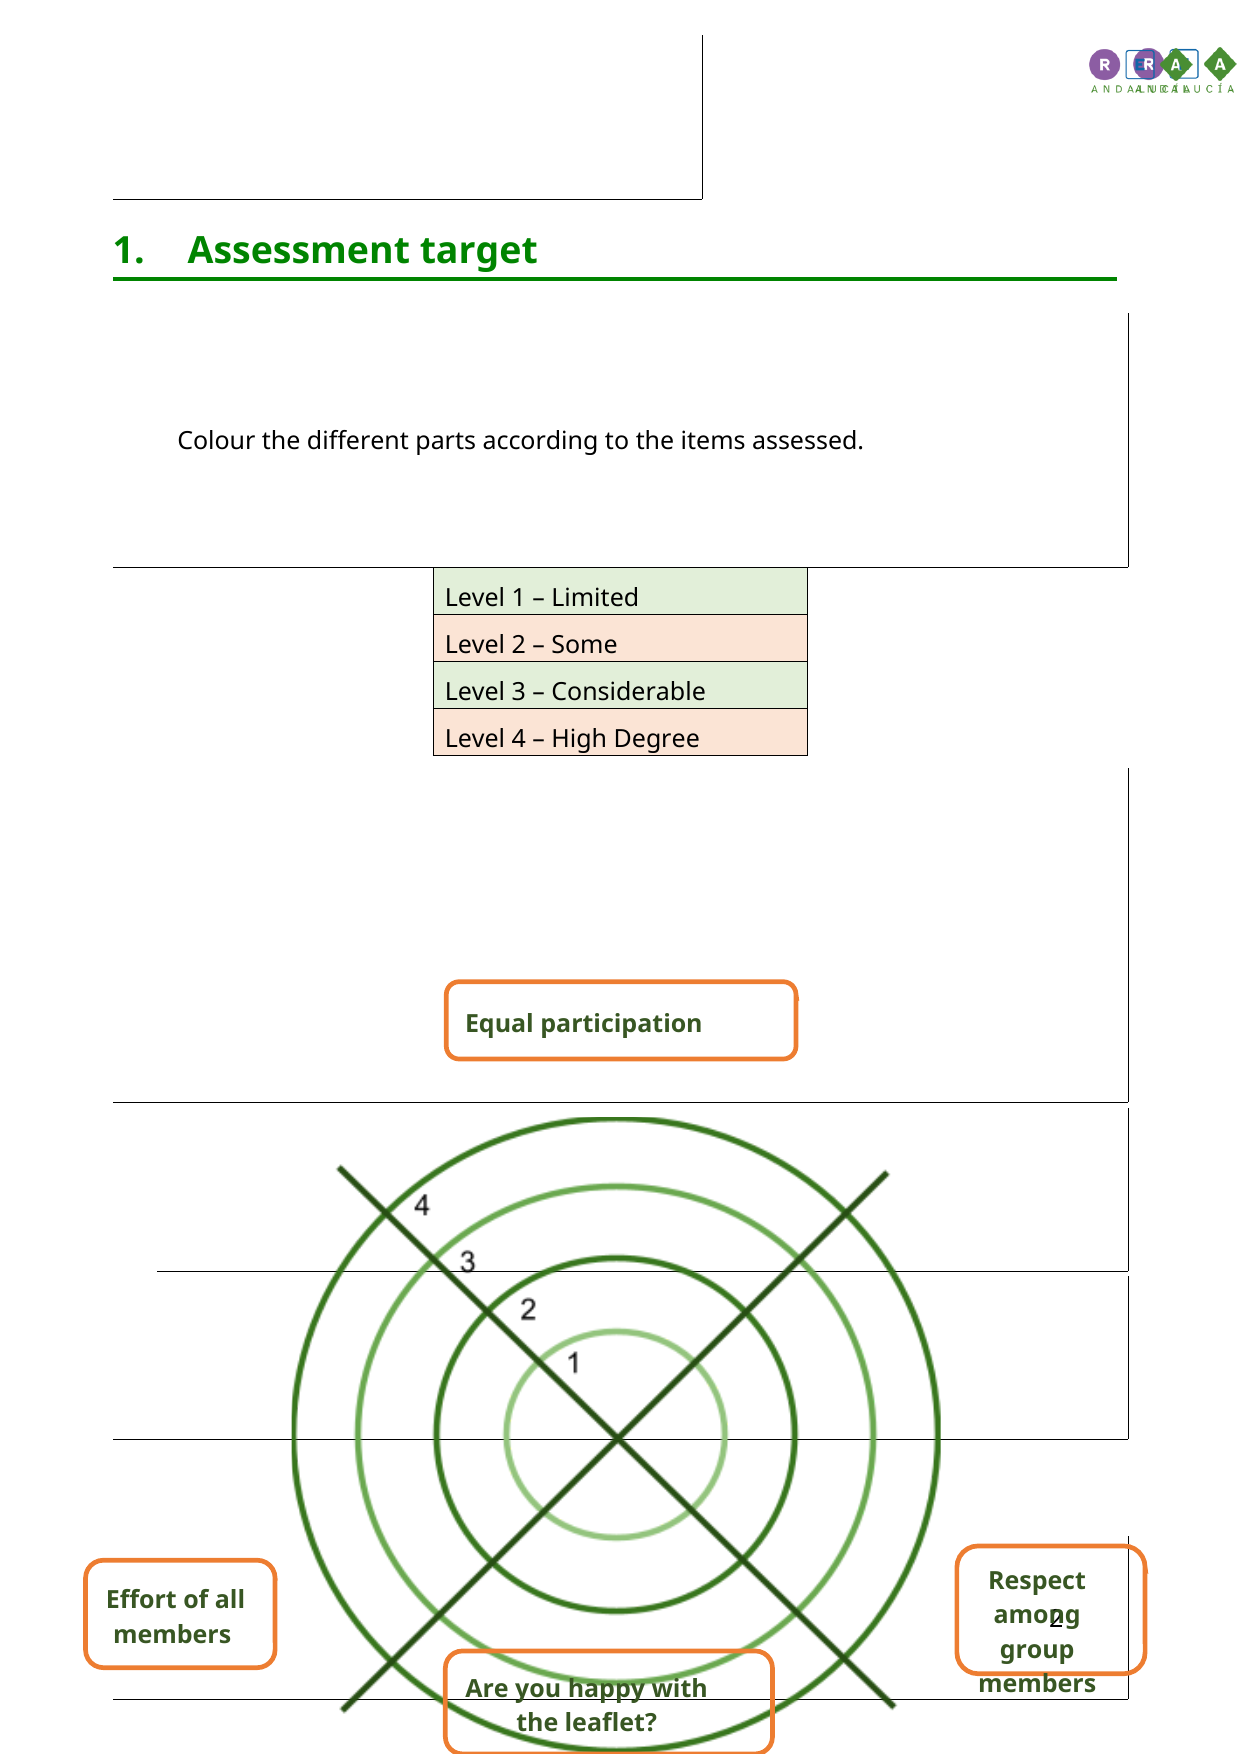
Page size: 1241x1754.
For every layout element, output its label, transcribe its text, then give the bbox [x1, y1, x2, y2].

table_cell Level 4 – High Degree [434, 709, 807, 755]
table_cell Level 2 – Some [434, 615, 807, 661]
text Colour the different parts according to the items assessed. [112, 358, 1128, 457]
table_cell Level 3 – Considerable [434, 662, 807, 708]
subtitle Assessment target [112, 223, 1117, 281]
table_header Level 1 – Limited [434, 568, 807, 614]
